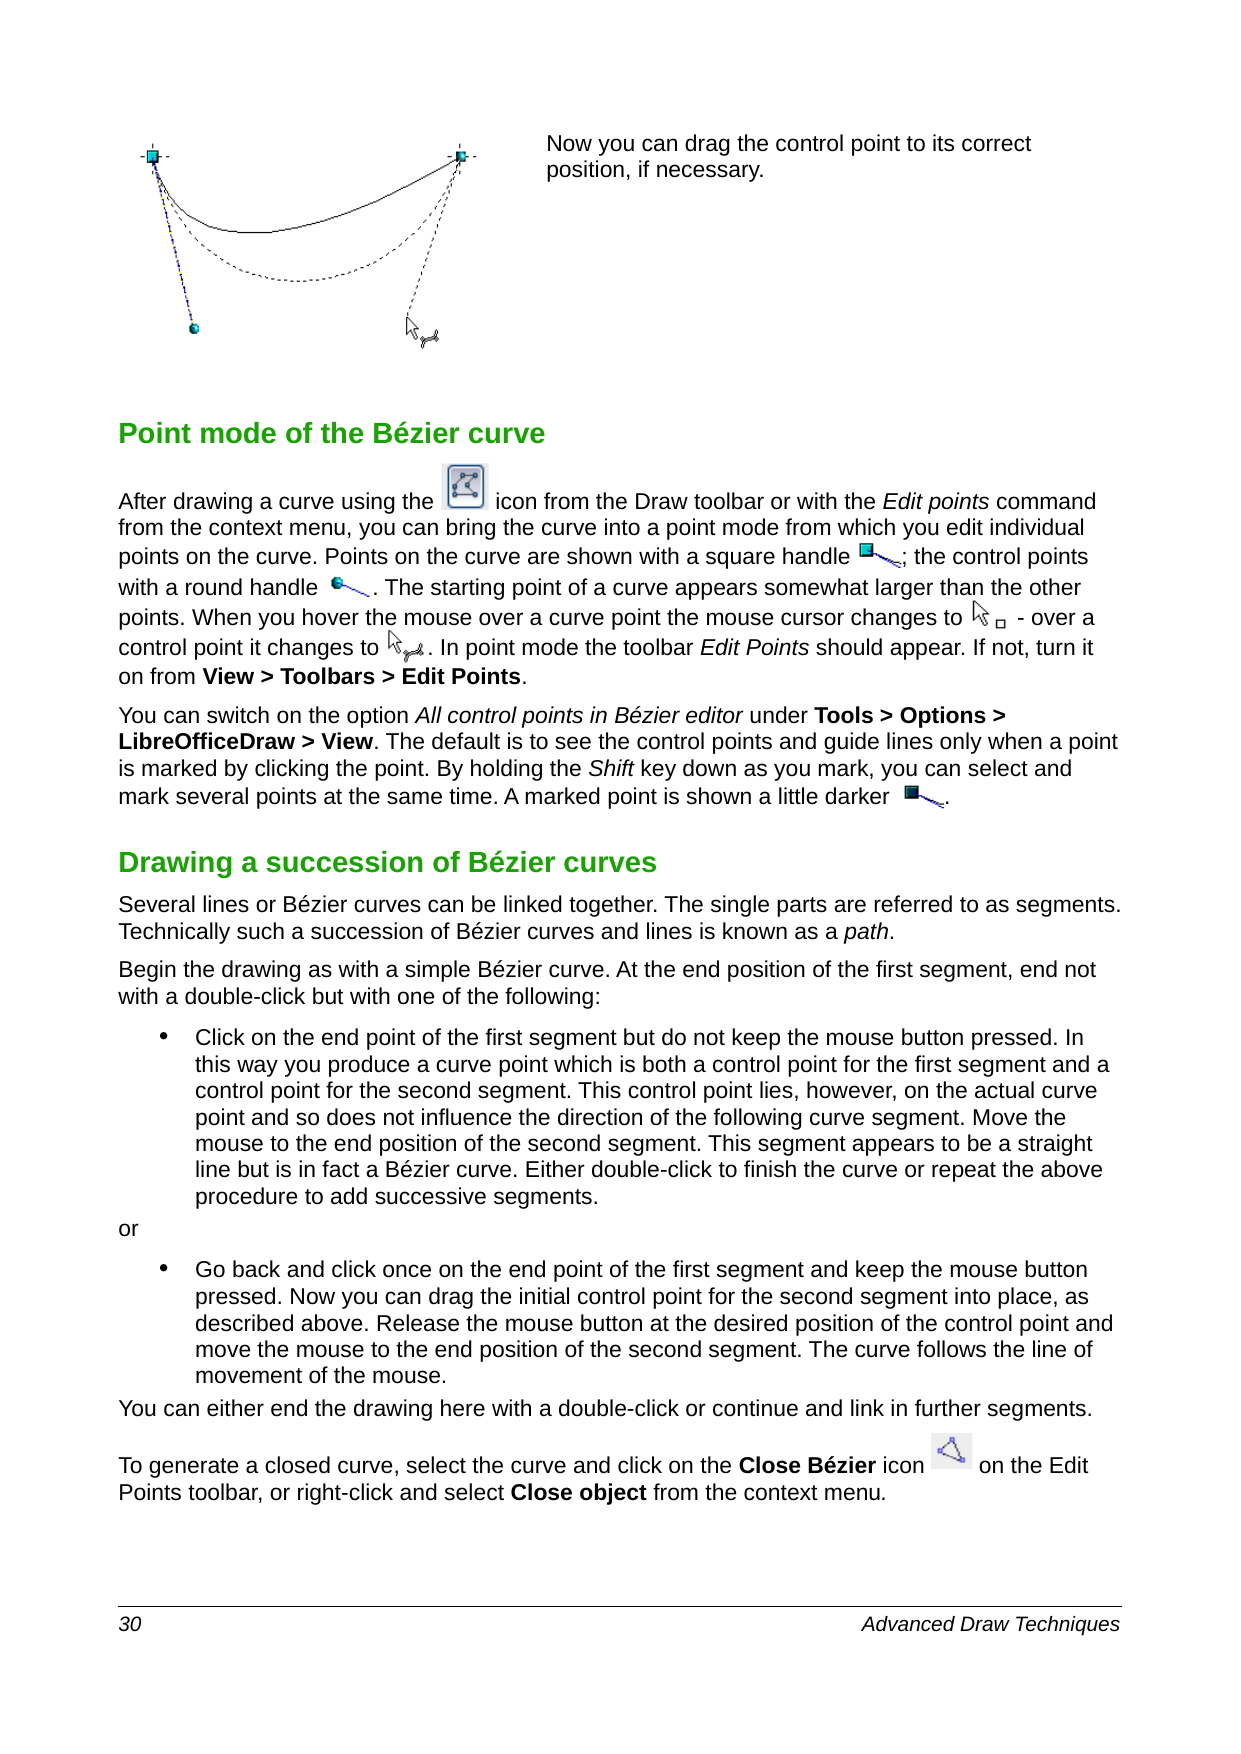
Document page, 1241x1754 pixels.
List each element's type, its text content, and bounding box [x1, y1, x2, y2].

picture [857, 540, 902, 568]
picture [131, 130, 488, 360]
list Go back and click once on the end point of the first segment and keep the mouse button pressed. Now you can drag the initial control point for the second segment into place, as described above. Release the mouse button at the desired position of the control point and move the mouse to the end position of the second segment. The curve follows the line of movement of the mouse. [156, 1254, 1122, 1389]
picture [385, 630, 427, 663]
list Click on the end point of the first segment but do not keep the mouse button pressed. In this way you produce a curve point which is both a control point for the first segment and a control point for the second segment. This control point lies, however, on the actual curve point and so does not influence the direction of the following curve segment. Move the mouse to the end position of the second segment. This segment appears to be a straight line but is in fact a Bézier curve. Either double-click to finish the curve or repeat the above procedure to add successive segments. [156, 1022, 1122, 1209]
picture [931, 1433, 973, 1469]
table_cell [119, 118, 546, 364]
text You can either end the drawing here with a double-click or continue and link in further segments. [118, 1395, 1122, 1421]
picture [896, 780, 944, 810]
picture [969, 600, 1011, 630]
text or [118, 1215, 1122, 1242]
picture [440, 462, 489, 510]
text Begin the drawing as with a simple Bézier curve. At the end position of the first segment, end not with a double-click but with one of the following: [118, 956, 1122, 1009]
picture [324, 569, 372, 597]
list You can switch on the option All control points in Bézier editor under Tools > Options > LibreOfficeDraw > View. The default is to see the control points and guide lines only when a point is marked by clicking the point. By holding the Shift key down as you mark, you can select and mark several points at the same time. A marked point is shown a little darker . [118, 702, 1122, 810]
subtitle Point mode of the Bézier curve [118, 416, 1122, 450]
table_cell Now you can drag the control point to its correct position, if necessary. [546, 118, 1119, 364]
subtitle Drawing a succession of Bézier curves [118, 845, 1122, 879]
text Several lines or Bézier curves can be linked together. The single parts are referred to as segments. Technically such a succession of Bézier curves and lines is known as a path. [118, 891, 1122, 944]
text After drawing a curve using the icon from the Draw toolbar or with the Edit points command from the context menu, you can bring the curve into a point mode from which you edit individual points on the curve. Points on the curve are shown with a square handle ; the control points with a round handle . The starting point of a curve appears somewhat larger than the other points. When you hover the mouse over a curve point the mouse cursor changes to - over a control point it changes to . In point mode the toolbar Edit Points should appear. If not, turn it on from View > Toolbars > Edit Points. [118, 462, 1122, 689]
text To generate a closed curve, select the curve and click on the Close Bézier icon on the Edit Points toolbar, or right-click and select Close object from the context menu. [118, 1434, 1122, 1505]
